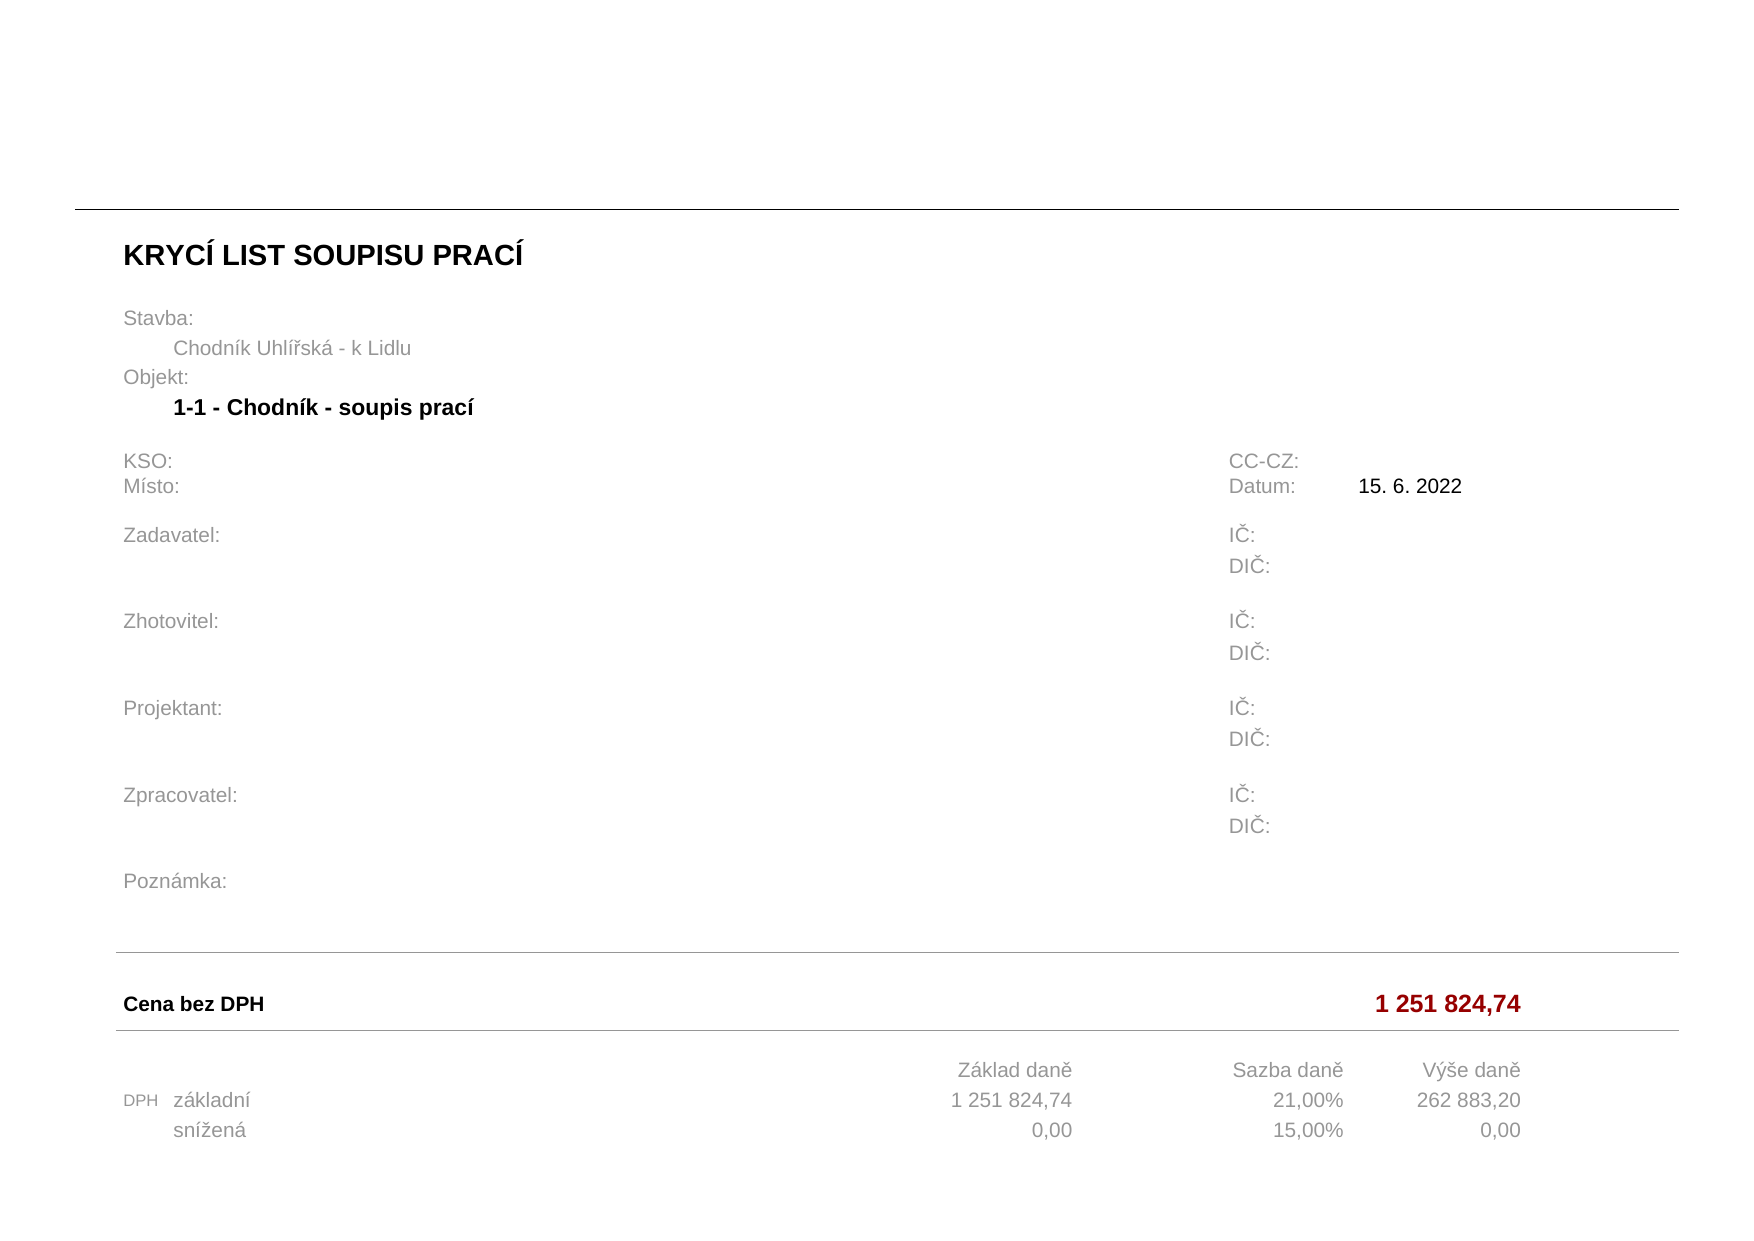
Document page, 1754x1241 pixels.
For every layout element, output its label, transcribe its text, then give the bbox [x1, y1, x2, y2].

table_cell [1351, 424, 1528, 448]
table_cell [1528, 365, 1679, 390]
table_cell [1528, 390, 1679, 424]
table_cell [75, 928, 116, 952]
table_cell [75, 609, 116, 634]
table_cell [1079, 585, 1123, 609]
table_cell [1123, 720, 1221, 758]
table_cell [1079, 1031, 1123, 1055]
table_header [166, 210, 323, 229]
table_cell [1351, 609, 1528, 634]
table_cell [116, 1055, 166, 1085]
table_cell [116, 330, 166, 365]
table_cell [75, 782, 116, 807]
table_cell [1528, 1055, 1679, 1085]
table_cell [166, 547, 323, 585]
table_cell Cena bez DPH [116, 977, 323, 1030]
table_cell [1528, 869, 1679, 893]
table_cell [116, 424, 166, 448]
table_cell Základ daně [323, 1055, 1079, 1085]
table_cell [166, 894, 1221, 928]
table_cell [323, 869, 1079, 893]
table_header [75, 210, 116, 229]
table_cell [1123, 1055, 1221, 1085]
table_cell [75, 695, 116, 720]
table_cell [1123, 695, 1221, 720]
table_cell [1123, 424, 1221, 448]
table_cell [75, 977, 116, 1030]
table_cell [1528, 758, 1679, 782]
table_cell [1221, 1031, 1351, 1055]
table_cell [1123, 671, 1221, 695]
table_cell [1351, 390, 1528, 424]
table_cell [1123, 953, 1221, 977]
table_cell [1351, 330, 1528, 365]
table_cell [1221, 928, 1351, 952]
table_cell [116, 807, 166, 844]
table_cell [1528, 1031, 1679, 1055]
table_cell [323, 928, 1079, 952]
table_cell [1351, 305, 1528, 330]
table_cell [1528, 585, 1679, 609]
table_cell [1123, 844, 1221, 868]
table_cell [1351, 281, 1528, 305]
table_cell [75, 585, 116, 609]
table_header [1351, 210, 1528, 229]
table_cell [1079, 448, 1123, 473]
table_cell Projektant: [116, 695, 323, 720]
table_cell DIČ: [1221, 634, 1351, 671]
table_cell [116, 281, 166, 305]
table_cell [323, 585, 1079, 609]
table_cell [323, 522, 1079, 547]
table_cell KRYCÍ LIST SOUPISU PRACÍ [116, 229, 1079, 281]
table_cell [1351, 448, 1528, 473]
table_cell IČ: [1221, 522, 1351, 547]
table_header [1079, 210, 1123, 229]
table_cell Stavba: [116, 305, 323, 330]
table_cell [1079, 1115, 1123, 1145]
table_cell [166, 281, 323, 305]
table_cell [1221, 977, 1351, 1030]
table_cell [1528, 229, 1679, 281]
table_cell [75, 522, 116, 547]
table_cell [1528, 1115, 1679, 1145]
table_cell [116, 928, 166, 952]
table_cell [323, 473, 1079, 498]
table_cell [1351, 844, 1528, 868]
table_cell [116, 720, 166, 758]
table_cell [323, 782, 1079, 807]
table_cell 262 883,20 [1351, 1085, 1528, 1115]
table_cell [1528, 695, 1679, 720]
table_cell Zpracovatel: [116, 782, 323, 807]
table_cell [116, 547, 166, 585]
table_cell [1123, 782, 1221, 807]
table_cell [1351, 695, 1528, 720]
table_cell Sazba daně [1221, 1055, 1351, 1085]
table_cell [75, 634, 116, 671]
table_cell CC-CZ: [1221, 448, 1351, 473]
table_cell [1221, 953, 1351, 977]
table_cell [1123, 281, 1221, 305]
table_cell Zadavatel: [116, 522, 323, 547]
table_cell DIČ: [1221, 720, 1351, 758]
table_cell Poznámka: [116, 869, 323, 893]
table_cell [75, 448, 116, 473]
table_cell [1351, 522, 1528, 547]
table_cell [1351, 869, 1528, 893]
table_cell [323, 977, 1079, 1030]
table_cell [1079, 1055, 1123, 1085]
table_cell [75, 547, 116, 585]
table_cell [323, 609, 1079, 634]
table_cell DIČ: [1221, 807, 1351, 844]
table_cell [1123, 1031, 1221, 1055]
table_cell Výše daně [1351, 1055, 1528, 1085]
table_cell [166, 844, 323, 868]
table_cell [1079, 695, 1123, 720]
table_cell [1123, 305, 1221, 330]
table_cell [75, 894, 116, 928]
table_cell [323, 758, 1079, 782]
table_cell DPH [116, 1085, 166, 1115]
table_cell [1123, 928, 1221, 952]
table_cell [166, 585, 323, 609]
table_cell [116, 585, 166, 609]
table_cell [323, 807, 1079, 844]
table_cell [1528, 498, 1679, 522]
table_cell [75, 671, 116, 695]
table_cell [1528, 522, 1679, 547]
table_cell [1528, 977, 1679, 1030]
table_cell [1221, 758, 1351, 782]
table_cell Chodník Uhlířská - k Lidlu [166, 330, 1221, 365]
table_cell [1528, 928, 1679, 952]
table_cell [1221, 424, 1351, 448]
table_cell [323, 305, 1079, 330]
table_cell [1221, 844, 1351, 868]
table_cell [1079, 609, 1123, 634]
table_cell 1 251 824,74 [323, 1085, 1079, 1115]
table_cell [1123, 758, 1221, 782]
table_cell 0,00 [1351, 1115, 1528, 1145]
table_cell [1351, 585, 1528, 609]
table_cell [323, 365, 1079, 390]
table_cell [1351, 365, 1528, 390]
table_cell [1079, 720, 1123, 758]
table_cell [323, 281, 1079, 305]
table_cell [116, 894, 166, 928]
table_cell [1079, 953, 1123, 977]
table_cell [75, 330, 116, 365]
table_cell [1351, 547, 1528, 585]
table_cell [323, 498, 1079, 522]
table_cell [116, 671, 166, 695]
table_cell IČ: [1221, 782, 1351, 807]
table_cell [75, 720, 116, 758]
table_cell [75, 498, 116, 522]
table_cell [1351, 498, 1528, 522]
table_cell [75, 1055, 116, 1085]
table_cell [1079, 424, 1123, 448]
table_cell [1528, 1085, 1679, 1115]
table_cell IČ: [1221, 609, 1351, 634]
table_cell [1079, 365, 1123, 390]
table_header [116, 210, 166, 229]
table_cell [1079, 807, 1123, 844]
table_cell [75, 1085, 116, 1115]
table_cell [1221, 365, 1351, 390]
table_cell [323, 671, 1079, 695]
table_cell [75, 229, 116, 281]
table_cell Zhotovitel: [116, 609, 323, 634]
table_cell [1079, 869, 1123, 893]
table_cell [1221, 585, 1351, 609]
table_cell 15. 6. 2022 [1351, 473, 1528, 498]
table_cell [1351, 671, 1528, 695]
table_cell [1123, 365, 1221, 390]
table_cell [116, 1031, 166, 1055]
table_cell [1079, 977, 1123, 1030]
table_cell [1123, 473, 1221, 498]
table_cell [1221, 229, 1351, 281]
table_cell [116, 390, 166, 424]
table_cell [323, 448, 1079, 473]
table_cell [1221, 869, 1351, 893]
table_cell [166, 1031, 323, 1055]
table_header [1123, 210, 1221, 229]
table_cell [1528, 473, 1679, 498]
table_cell [1123, 498, 1221, 522]
table_cell [1528, 424, 1679, 448]
table_cell [1079, 1085, 1123, 1115]
table_cell [323, 424, 1079, 448]
table_cell [323, 953, 1079, 977]
table_cell [1079, 547, 1123, 585]
table_cell [75, 869, 116, 893]
table_cell [116, 634, 166, 671]
table_cell [1123, 1085, 1221, 1115]
table_cell [1351, 953, 1528, 977]
table_cell [1528, 448, 1679, 473]
table_cell [1123, 977, 1221, 1030]
table_cell [1221, 894, 1351, 928]
table_cell [166, 807, 323, 844]
table_header [323, 210, 1079, 229]
table_cell Objekt: [116, 365, 323, 390]
table_cell [166, 720, 323, 758]
table_cell [75, 365, 116, 390]
table_cell [1079, 782, 1123, 807]
table_cell [1528, 634, 1679, 671]
table_cell [1528, 844, 1679, 868]
table_cell [323, 720, 1079, 758]
table_cell [75, 281, 116, 305]
table_cell [75, 473, 116, 498]
table_cell 15,00% [1221, 1115, 1351, 1145]
table_cell snížená [166, 1115, 323, 1145]
table_cell [166, 953, 323, 977]
table_cell [1123, 1115, 1221, 1145]
table_cell 1 251 824,74 [1351, 977, 1528, 1030]
table_cell [1528, 782, 1679, 807]
table_cell [1079, 473, 1123, 498]
table_cell [1079, 281, 1123, 305]
table_cell [166, 1055, 323, 1085]
table_cell [323, 695, 1079, 720]
table_cell Místo: [116, 473, 323, 498]
table_cell [75, 844, 116, 868]
table_cell KSO: [116, 448, 323, 473]
table_cell [75, 1030, 116, 1055]
table_cell [1079, 498, 1123, 522]
table_cell [116, 953, 166, 977]
table_header [1221, 210, 1351, 229]
table_cell [1079, 928, 1123, 952]
table_cell [1528, 330, 1679, 365]
table_cell [75, 424, 116, 448]
table_cell [1221, 390, 1351, 424]
table_cell DIČ: [1221, 547, 1351, 585]
table_cell [1123, 229, 1221, 281]
table_cell [1221, 305, 1351, 330]
table_cell [75, 305, 116, 330]
table_cell [1528, 894, 1679, 928]
table_cell IČ: [1221, 695, 1351, 720]
table_cell [1351, 1031, 1528, 1055]
table_cell [116, 758, 166, 782]
table_cell [1221, 330, 1351, 365]
table_cell [1079, 522, 1123, 547]
table_cell [1123, 609, 1221, 634]
table_cell [1351, 720, 1528, 758]
table_cell základní [166, 1085, 323, 1115]
table_cell [1528, 720, 1679, 758]
table_cell [116, 844, 166, 868]
table_cell [166, 671, 323, 695]
table_cell Datum: [1221, 473, 1351, 498]
table_cell [1123, 522, 1221, 547]
table_cell [1351, 894, 1528, 928]
table_cell [1528, 953, 1679, 977]
table_cell [1528, 807, 1679, 844]
table_cell [1351, 782, 1528, 807]
table_cell [1351, 928, 1528, 952]
table_cell [1351, 758, 1528, 782]
table_cell [323, 547, 1079, 585]
table_cell [1221, 671, 1351, 695]
table_cell [166, 498, 323, 522]
table_cell [75, 390, 116, 424]
table_cell [166, 424, 323, 448]
table_cell [1351, 229, 1528, 281]
table_cell [1123, 448, 1221, 473]
table_cell [1123, 585, 1221, 609]
table_cell [1079, 844, 1123, 868]
table_cell [1528, 671, 1679, 695]
table_cell 0,00 [323, 1115, 1079, 1145]
table_cell [1123, 807, 1221, 844]
table_cell 21,00% [1221, 1085, 1351, 1115]
table_cell [1528, 609, 1679, 634]
table_cell [1221, 281, 1351, 305]
table_cell [75, 1115, 116, 1145]
table_cell [166, 928, 323, 952]
table_cell [1079, 758, 1123, 782]
table_cell [1079, 229, 1123, 281]
table_cell [1528, 305, 1679, 330]
table_cell [1221, 498, 1351, 522]
table_cell [166, 634, 1221, 671]
table_cell 1-1 - Chodník - soupis prací [166, 390, 1221, 424]
table_cell [166, 758, 323, 782]
table_cell [1079, 671, 1123, 695]
table_header [1528, 210, 1679, 229]
table_cell [1351, 634, 1528, 671]
table_cell [1528, 547, 1679, 585]
table_cell [1079, 305, 1123, 330]
table_cell [323, 844, 1079, 868]
table_cell [1123, 869, 1221, 893]
table_cell [323, 1031, 1079, 1055]
table_cell [75, 758, 116, 782]
table_cell [75, 807, 116, 844]
table_cell [75, 952, 116, 977]
table_cell [1528, 281, 1679, 305]
table_cell [116, 1115, 166, 1145]
table_cell [1123, 547, 1221, 585]
table_cell [116, 498, 166, 522]
table_cell [1351, 807, 1528, 844]
